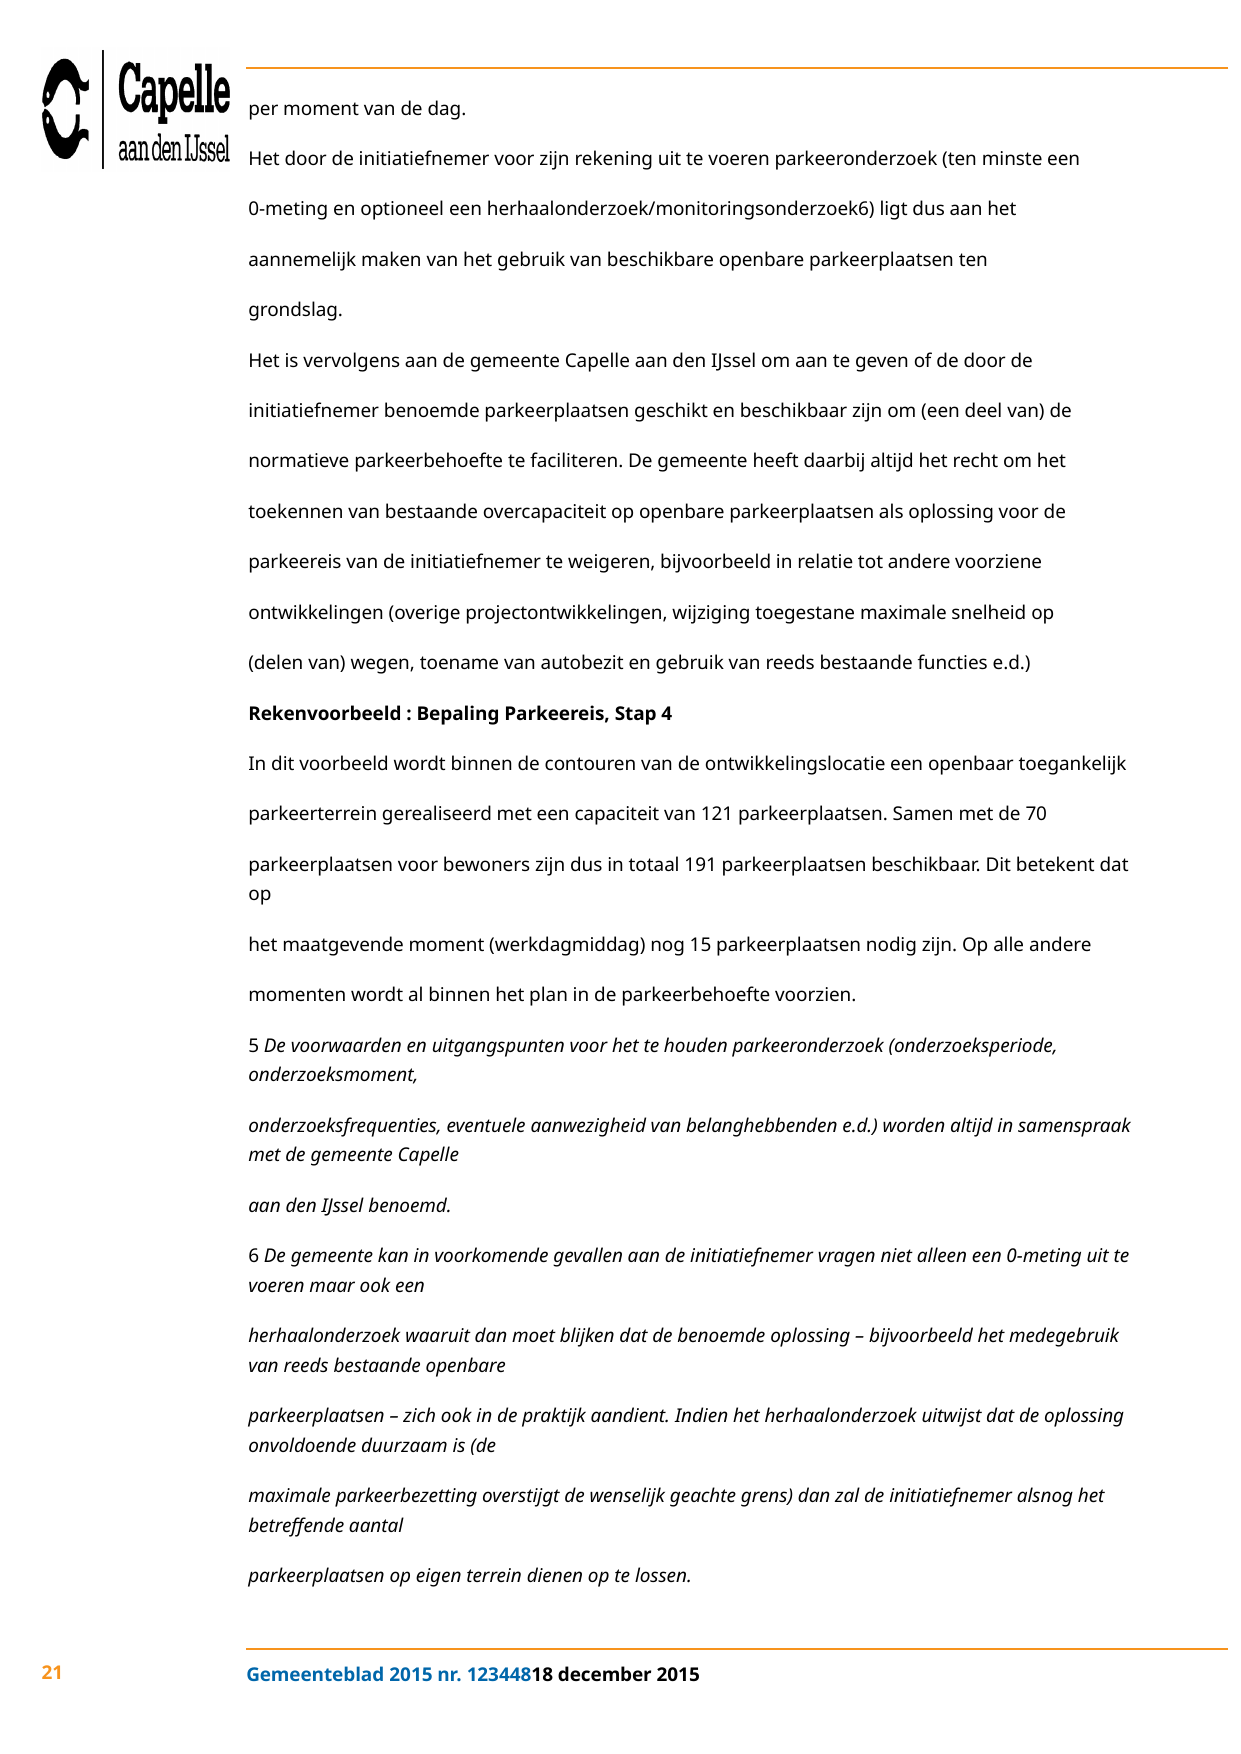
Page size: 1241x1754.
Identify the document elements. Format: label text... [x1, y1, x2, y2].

text onderzoeksfrequenties, eventuele aanwezigheid van belanghebbenden e.d.) worden altijd in samenspraak met de gemeente Capelle [248, 1112, 1152, 1167]
text aan den IJssel benoemd. [248, 1192, 1152, 1218]
text parkeereis van de initiatiefnemer te weigeren, bijvoorbeeld in relatie tot andere voorziene [248, 548, 1152, 574]
text 0-meting en optioneel een herhaalonderzoek/monitoringsonderzoek6) ligt dus aan het [248, 196, 1152, 221]
text 5 De voorwaarden en uitgangspunten voor het te houden parkeeronderzoek (onderzoeksperiode, onderzoeksmoment, [248, 1032, 1152, 1087]
text 6 De gemeente kan in voorkomende gevallen aan de initiatiefnemer vragen niet alleen een 0-meting uit te voeren maar ook een [248, 1242, 1152, 1298]
text initiatiefnemer benoemde parkeerplaatsen geschikt en beschikbaar zijn om (een deel van) de [248, 397, 1152, 423]
text herhaalonderzoek waaruit dan moet blijken dat de benoemde oplossing – bijvoorbeeld het medegebruik van reeds bestaande openbare [248, 1322, 1152, 1378]
text het maatgevende moment (werkdagmiddag) nog 15 parkeerplaatsen nodig zijn. Op alle andere [248, 931, 1152, 957]
text (delen van) wegen, toename van autobezit en gebruik van reeds bestaande functies e.d.) [248, 649, 1152, 675]
text toekennen van bestaande overcapaciteit op openbare parkeerplaatsen als oplossing voor de [248, 498, 1152, 524]
text parkeerplaatsen op eigen terrein dienen op te lossen. [248, 1562, 1152, 1588]
text aannemelijk maken van het gebruik van beschikbare openbare parkeerplaatsen ten [248, 246, 1152, 272]
text Het door de initiatiefnemer voor zijn rekening uit te voeren parkeeronderzoek (ten minste een [248, 145, 1152, 171]
text parkeerplaatsen – zich ook in de praktijk aandient. Indien het herhaalonderzoek uitwijst dat de oplossing onvoldoende duurzaam is (de [248, 1402, 1152, 1458]
text momenten wordt al binnen het plan in de parkeerbehoefte voorzien. [248, 981, 1152, 1007]
text parkeerplaatsen voor bewoners zijn dus in totaal 191 parkeerplaatsen beschikbaar. Dit betekent dat op [248, 851, 1152, 906]
picture [41, 47, 231, 172]
text Rekenvoorbeeld : Bepaling Parkeereis, Stap 4 [248, 700, 1152, 726]
text maximale parkeerbezetting overstijgt de wenselijk geachte grens) dan zal de initiatiefnemer alsnog het betreffende aantal [248, 1482, 1152, 1538]
text per moment van de dag. [248, 95, 1152, 121]
text grondslag. [248, 296, 1152, 322]
text ontwikkelingen (overige projectontwikkelingen, wijziging toegestane maximale snelheid op [248, 599, 1152, 625]
text In dit voorbeeld wordt binnen de contouren van de ontwikkelingslocatie een openbaar toegankelijk [248, 750, 1152, 776]
text normatieve parkeerbehoefte te faciliteren. De gemeente heeft daarbij altijd het recht om het [248, 448, 1152, 473]
text parkeerterrein gerealiseerd met een capaciteit van 121 parkeerplaatsen. Samen met de 70 [248, 801, 1152, 826]
text Het is vervolgens aan de gemeente Capelle aan den IJssel om aan te geven of de door de [248, 347, 1152, 373]
